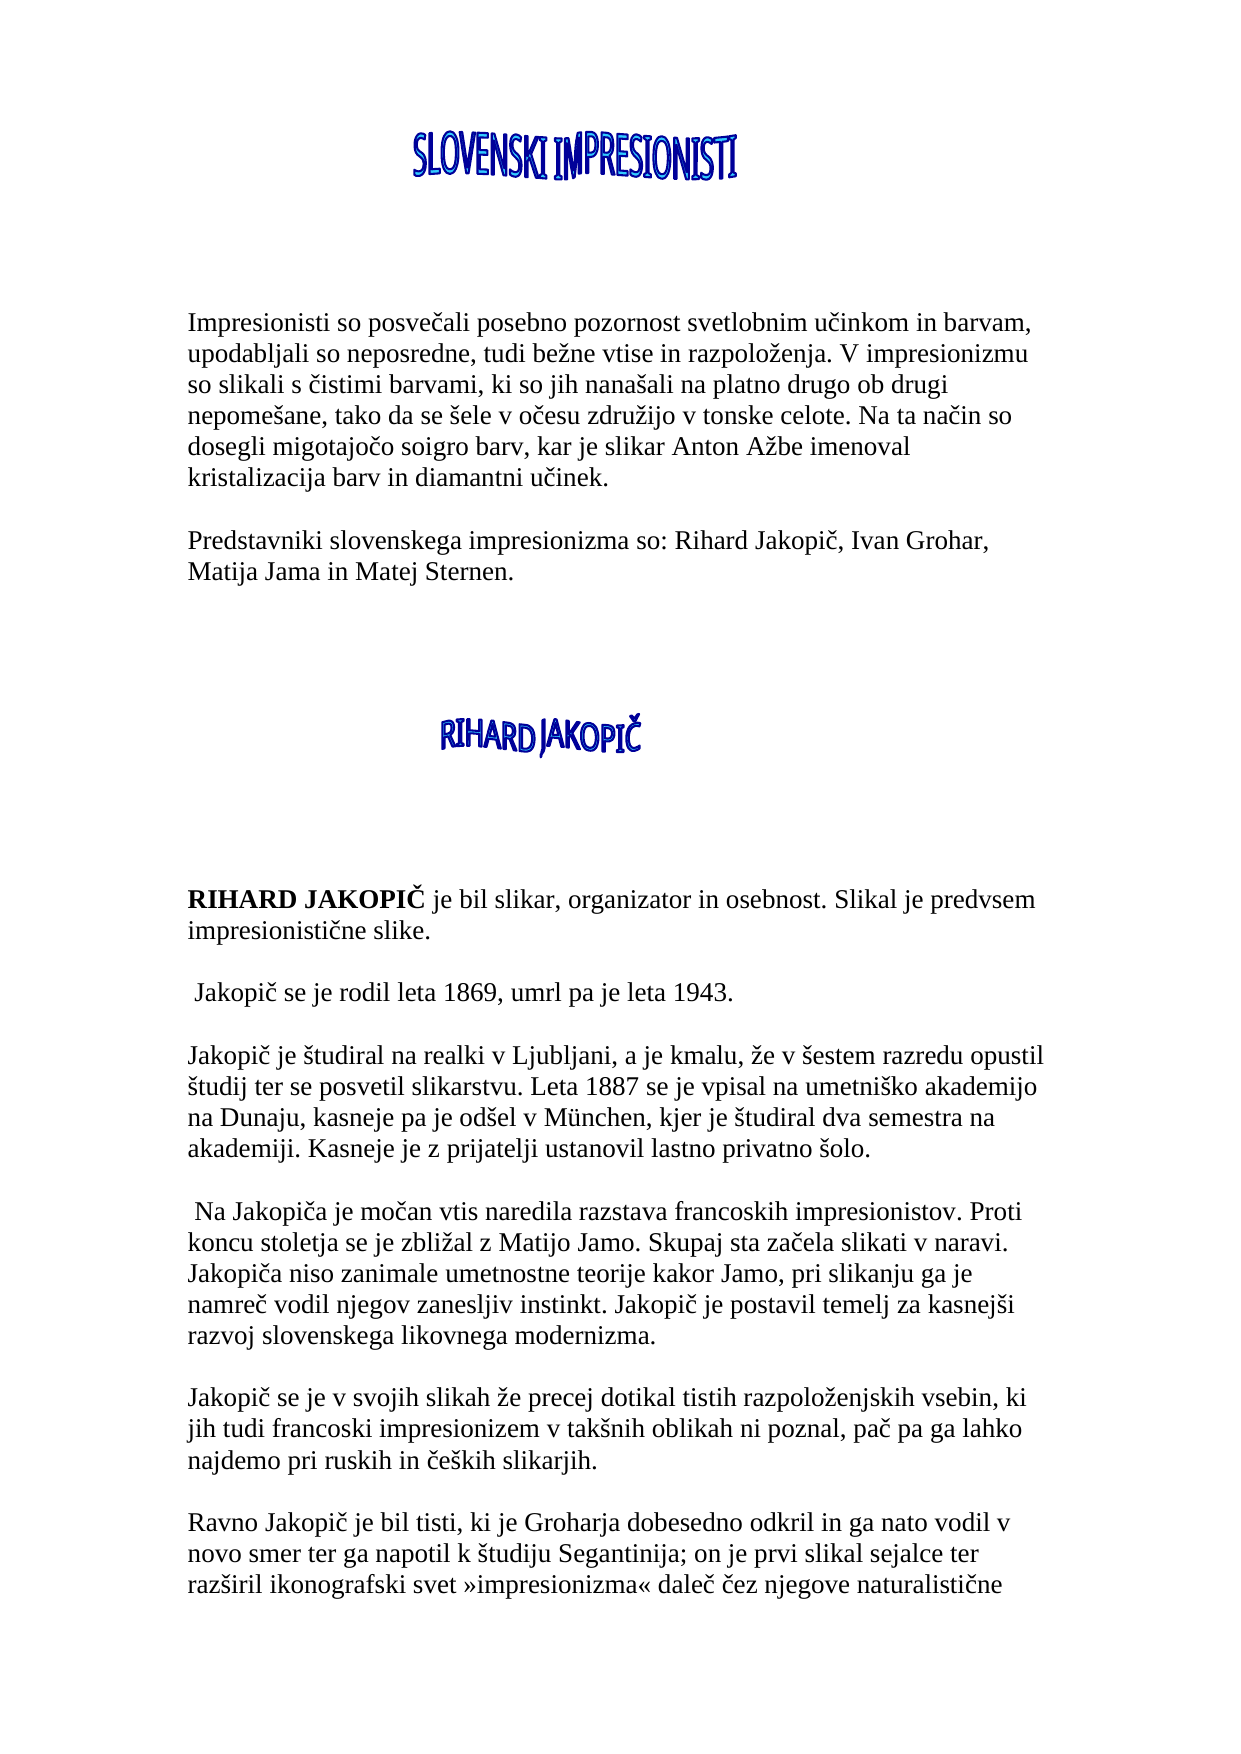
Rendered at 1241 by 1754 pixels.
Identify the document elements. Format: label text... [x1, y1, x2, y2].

text RIHARD JAKOPIČ je bil slikar, organizator in osebnost. Slikal je predvsem impresionistične slike. [187, 883, 1053, 945]
text Na Jakopiča je močan vtis naredila razstava francoskih impresionistov. Proti koncu stoletja se je zbližal z Matijo Jamo. Skupaj sta začela slikati v naravi. Jakopiča niso zanimale umetnostne teorije kakor Jamo, pri slikanju ga je namreč vodil njegov zanesljiv instinkt. Jakopič je postavil temelj za kasnejši razvoj slovenskega likovnega modernizma. [187, 1194, 1053, 1350]
text Jakopič se je v svojih slikah že precej dotikal tistih razpoloženjskih vsebin, ki jih tudi francoski impresionizem v takšnih oblikah ni poznal, pač pa ga lahko najdemo pri ruskih in čeških slikarjih. [187, 1381, 1053, 1475]
text Predstavniki slovenskega impresionizma so: Rihard Jakopič, Ivan Grohar, Matija Jama in Matej Sternen. [187, 524, 1053, 586]
text Jakopič je študiral na realki v Ljubljani, a je kmalu, že v šestem razredu opustil študij ter se posvetil slikarstvu. Leta 1887 se je vpisal na umetniško akademijo na Dunaju, kasneje pa je odšel v München, kjer je študiral dva semestra na akademiji. Kasneje je z prijatelji ustanovil lastno privatno šolo. [187, 1039, 1053, 1163]
text Jakopič se je rodil leta 1869, umrl pa je leta 1943. [187, 977, 1053, 1008]
text Ravno Jakopič je bil tisti, ki je Groharja dobesedno odkril in ga nato vodil v novo smer ter ga napotil k študiju Segantinija; on je prvi slikal sejalce ter razširil ikonografski svet »impresionizma« daleč čez njegove naturalistične [187, 1506, 1053, 1599]
text Impresionisti so posvečali posebno pozornost svetlobnim učinkom in barvam, upodabljali so neposredne, tudi bežne vtise in razpoloženja. V impresionizmu so slikali s čistimi barvami, ki so jih nanašali na platno drugo ob drugi nepomešane, tako da se šele v očesu združijo v tonske celote. Na ta način so dosegli migotajočo soigro barv, kar je slikar Anton Ažbe imenoval kristalizacija barv in diamantni učinek. [187, 306, 1053, 493]
